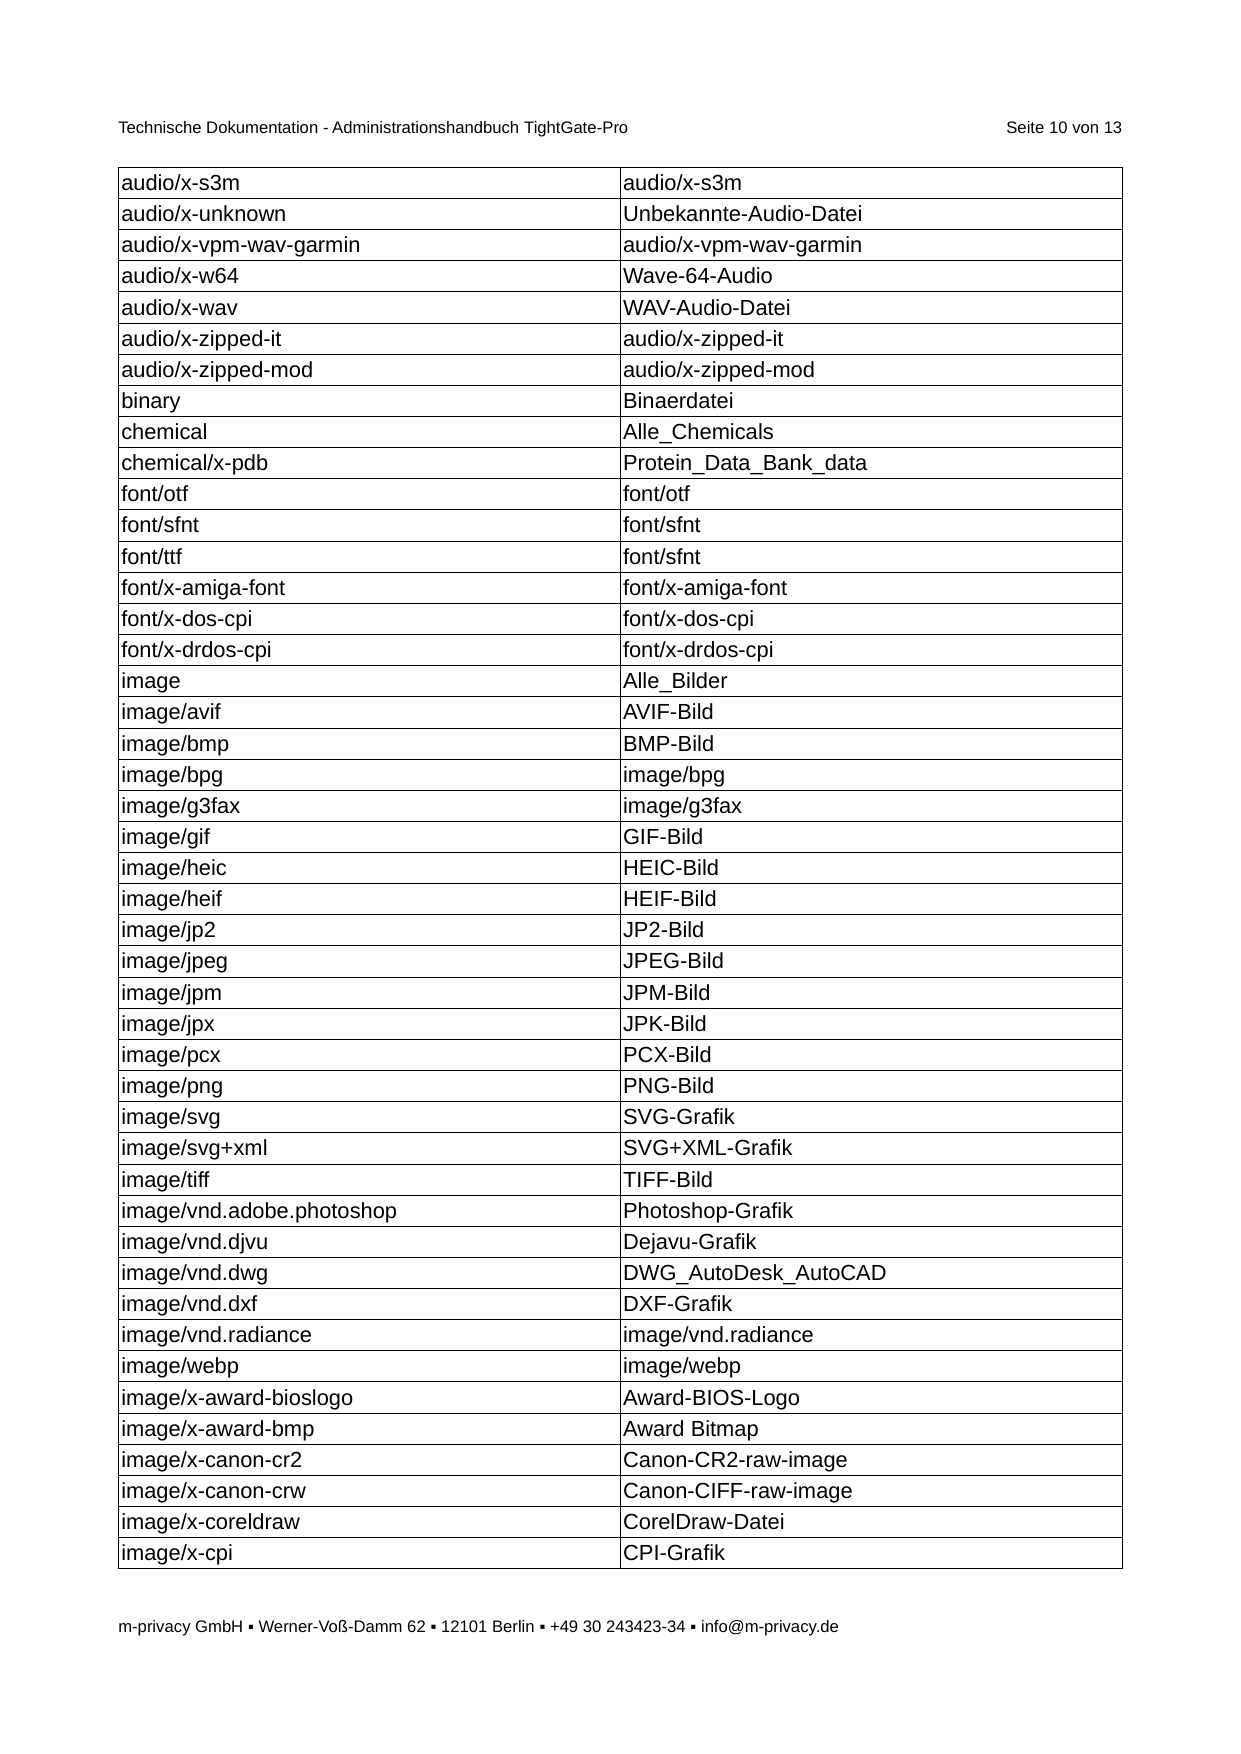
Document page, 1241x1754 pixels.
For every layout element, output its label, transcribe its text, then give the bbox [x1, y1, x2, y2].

table_cell CorelDraw-Datei [621, 1507, 1122, 1537]
table_cell audio/x-vpm-wav-garmin [621, 230, 1122, 260]
table_cell font/otf [621, 479, 1122, 509]
table_cell image/heic [119, 853, 620, 883]
table_cell image/bpg [621, 760, 1122, 790]
table_cell font/x-drdos-cpi [119, 635, 620, 665]
table_cell audio/x-zipped-it [621, 324, 1122, 354]
table_cell image/x-canon-crw [119, 1476, 620, 1506]
table_cell image/gif [119, 822, 620, 852]
table_cell font/x-amiga-font [621, 573, 1122, 603]
table_cell image/jp2 [119, 915, 620, 945]
table_cell HEIC-Bild [621, 853, 1122, 883]
table_cell Alle_Chemicals [621, 417, 1122, 447]
table_cell Canon-CR2-raw-image [621, 1445, 1122, 1475]
table_cell audio/x-zipped-mod [119, 355, 620, 385]
table_cell image/x-canon-cr2 [119, 1445, 620, 1475]
table_cell font/x-amiga-font [119, 573, 620, 603]
table_cell image/vnd.adobe.photoshop [119, 1196, 620, 1226]
table_cell image/pcx [119, 1040, 620, 1070]
table_cell image/g3fax [621, 791, 1122, 821]
table_cell Photoshop-Grafik [621, 1196, 1122, 1226]
table_cell image/svg+xml [119, 1133, 620, 1163]
table_cell TIFF-Bild [621, 1165, 1122, 1194]
table_cell Wave-64-Audio [621, 261, 1122, 291]
table_cell BMP-Bild [621, 729, 1122, 758]
table_cell Award Bitmap [621, 1414, 1122, 1444]
table_cell SVG-Grafik [621, 1102, 1122, 1132]
table_cell image/x-coreldraw [119, 1507, 620, 1537]
table_cell DWG_AutoDesk_AutoCAD [621, 1258, 1122, 1288]
table_cell JPM-Bild [621, 978, 1122, 1008]
table_cell image/avif [119, 697, 620, 727]
table_cell CPI-Grafik [621, 1538, 1122, 1568]
table_cell PCX-Bild [621, 1040, 1122, 1070]
table_cell image/webp [119, 1351, 620, 1381]
table_cell audio/x-zipped-mod [621, 355, 1122, 385]
table_cell font/x-dos-cpi [119, 604, 620, 634]
table_cell font/otf [119, 479, 620, 509]
table_cell font/x-drdos-cpi [621, 635, 1122, 665]
table_cell image/x-award-bmp [119, 1414, 620, 1444]
table_cell image/vnd.dwg [119, 1258, 620, 1288]
table_cell HEIF-Bild [621, 884, 1122, 914]
table_cell font/sfnt [119, 510, 620, 541]
table_cell Canon-CIFF-raw-image [621, 1476, 1122, 1506]
table_cell audio/x-w64 [119, 261, 620, 291]
table_cell Binaerdatei [621, 386, 1122, 416]
table_cell image/x-award-bioslogo [119, 1382, 620, 1413]
table_cell JP2-Bild [621, 915, 1122, 945]
table_cell font/sfnt [621, 510, 1122, 541]
table_cell WAV-Audio-Datei [621, 292, 1122, 322]
table_cell Unbekannte-Audio-Datei [621, 199, 1122, 229]
table_cell image/g3fax [119, 791, 620, 821]
table_cell audio/x-wav [119, 292, 620, 322]
table_cell binary [119, 386, 620, 416]
table_cell GIF-Bild [621, 822, 1122, 852]
table_cell audio/x-unknown [119, 199, 620, 229]
table_cell audio/x-s3m [621, 168, 1122, 198]
table_cell image/png [119, 1071, 620, 1101]
table_cell image/x-cpi [119, 1538, 620, 1568]
table_cell font/ttf [119, 542, 620, 572]
table_cell image [119, 666, 620, 696]
table_cell image/jpx [119, 1009, 620, 1039]
table_cell SVG+XML-Grafik [621, 1133, 1122, 1163]
table_cell image/jpm [119, 978, 620, 1008]
table_cell Award-BIOS-Logo [621, 1382, 1122, 1413]
table_cell chemical [119, 417, 620, 447]
table_cell image/svg [119, 1102, 620, 1132]
table_cell image/bpg [119, 760, 620, 790]
table_cell image/vnd.radiance [119, 1320, 620, 1350]
table_cell image/vnd.dxf [119, 1289, 620, 1319]
table_cell JPEG-Bild [621, 946, 1122, 977]
table_cell audio/x-s3m [119, 168, 620, 198]
table_cell image/bmp [119, 729, 620, 758]
table_cell Alle_Bilder [621, 666, 1122, 696]
table_cell image/vnd.radiance [621, 1320, 1122, 1350]
table_cell font/x-dos-cpi [621, 604, 1122, 634]
table_cell audio/x-vpm-wav-garmin [119, 230, 620, 260]
table_cell image/heif [119, 884, 620, 914]
table_cell audio/x-zipped-it [119, 324, 620, 354]
table_cell font/sfnt [621, 542, 1122, 572]
table_cell AVIF-Bild [621, 697, 1122, 727]
table_cell Protein_Data_Bank_data [621, 448, 1122, 478]
table_cell JPK-Bild [621, 1009, 1122, 1039]
table_cell image/jpeg [119, 946, 620, 977]
table_cell image/tiff [119, 1165, 620, 1194]
table_cell Dejavu-Grafik [621, 1227, 1122, 1257]
table_cell chemical/x-pdb [119, 448, 620, 478]
table_cell DXF-Grafik [621, 1289, 1122, 1319]
table_cell image/webp [621, 1351, 1122, 1381]
table_cell PNG-Bild [621, 1071, 1122, 1101]
table_cell image/vnd.djvu [119, 1227, 620, 1257]
